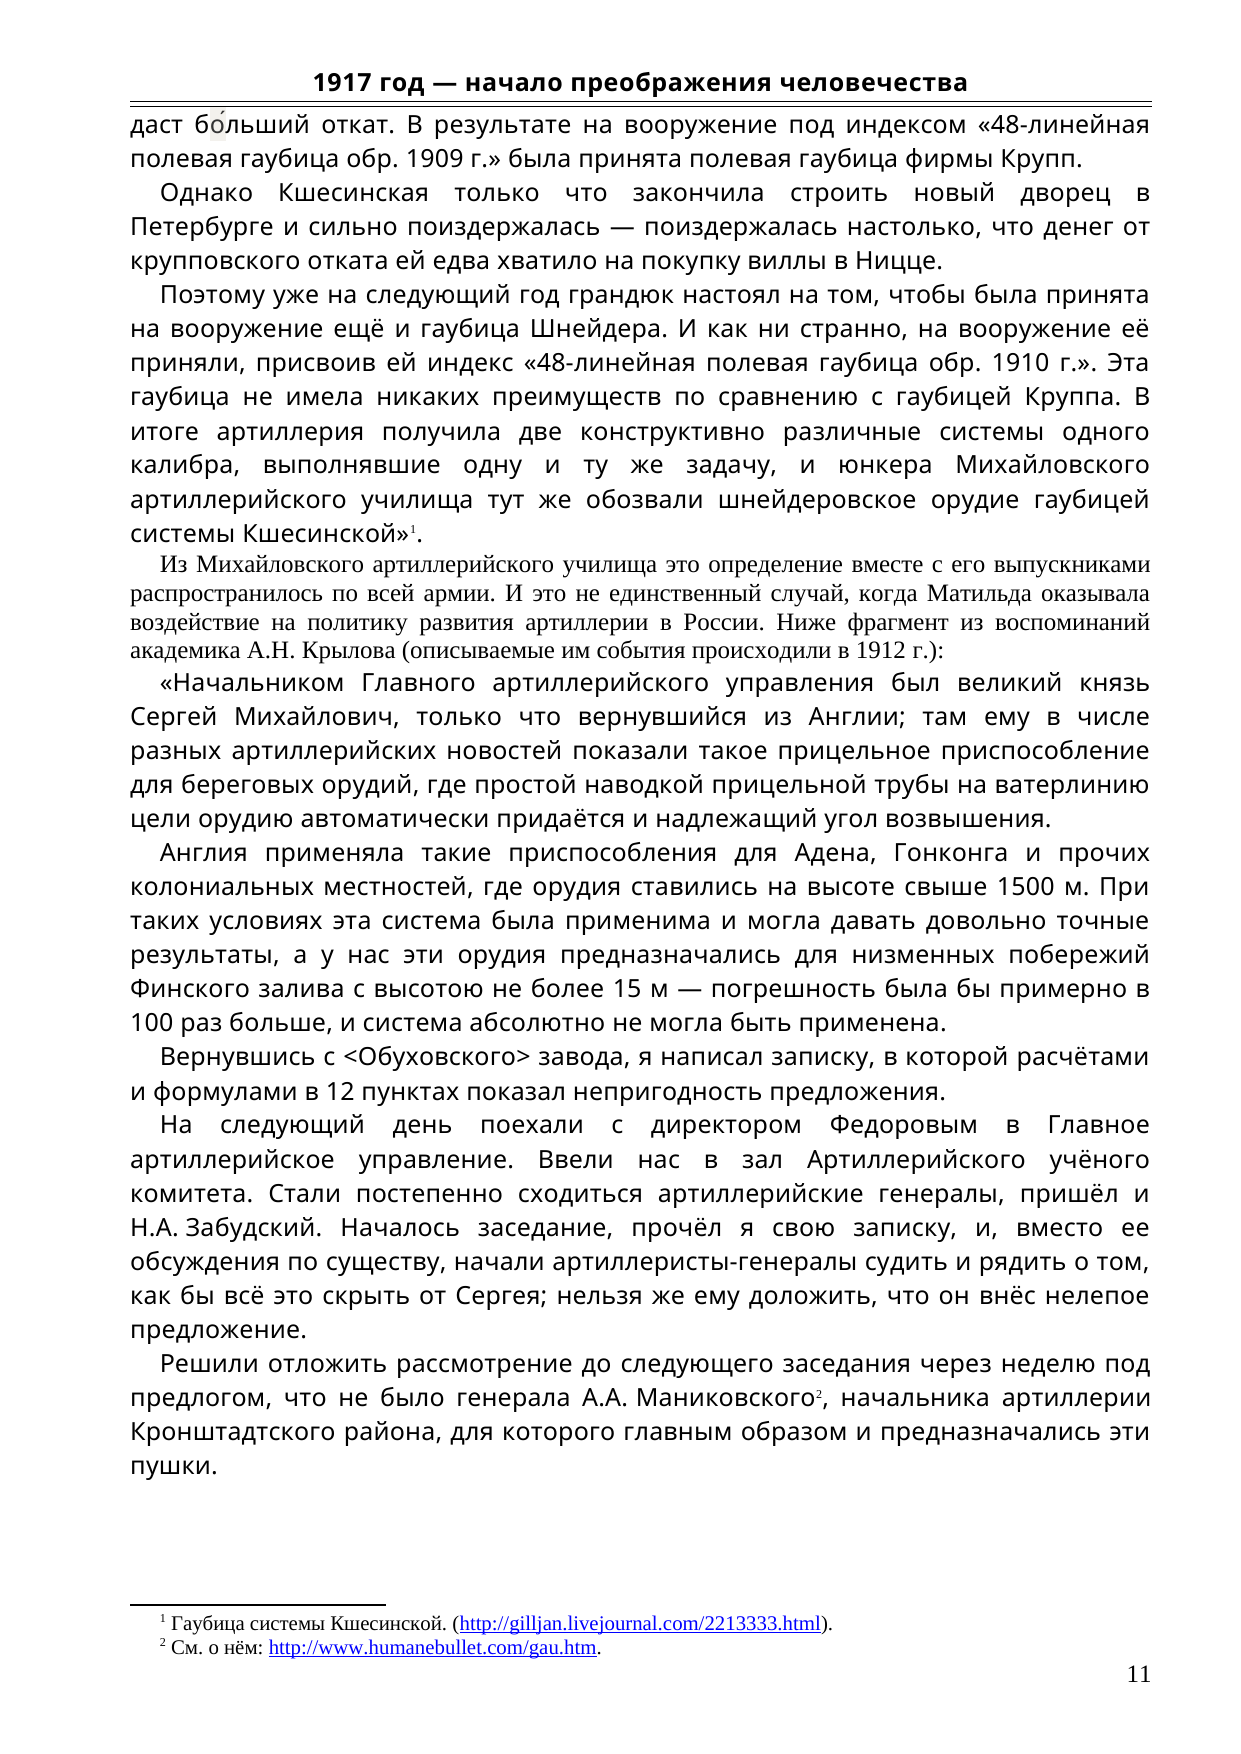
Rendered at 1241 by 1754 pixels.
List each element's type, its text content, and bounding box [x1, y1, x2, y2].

text На следующий день поехали с директором Федоровым в Главное артиллерийское управление. Ввели нас в зал Артиллерийского учёного комитета. Стали постепенно сходиться артиллерийские генералы, пришёл и Н.А. Забудский. Началось заседание, прочёл я свою записку, и, вместо ее обсуждения по существу, начали артиллеристы-генералы судить и рядить о том, как бы всё это скрыть от Сергея; нельзя же ему доложить, что он внёс нелепое предложение. [130, 1107, 1152, 1346]
text Однако Кшесинская только что закончила строить новый дворец в Петербурге и сильно поиздержалась — поиздержалась настолько, что денег от крупповского отката ей едва хватило на покупку виллы в Ницце. [130, 175, 1152, 277]
text Гаубица системы Кшесинской. (http://gilljan.livejournal.com/2213333.html). [130, 1611, 1152, 1635]
text Поэтому уже на следующий год грандюк настоял на том, чтобы была принята на вооружение ещё и гаубица Шнейдера. И как ни странно, на вооружение её приняли, присвоив ей индекс «48-линейная полевая гаубица обр. 1910 г.». Эта гаубица не имела никаких преимуществ по сравнению с гаубицей Круппа. В итоге артиллерия получила две конструктивно различные системы одного калибра, выполнявшие одну и ту же задачу, и юнкера Михайловского артиллерийского училища тут же обозвали шнейдеровское орудие гаубицей системы Кшесинской». [130, 277, 1152, 549]
text См. о нём: http://www.humanebullet.com/gau.htm. [130, 1635, 1152, 1659]
text Решили отложить рассмотрение до следующего заседания через неделю под предлогом, что не было генерала А.А. Маниковского, начальника артиллерии Кронштадтского района, для которого главным образом и предназначались эти пушки. [130, 1346, 1152, 1482]
text Англия применяла такие приспособления для Адена, Гонконга и прочих колониальных местностей, где орудия ставились на высоте свыше 1500 м. При таких условиях эта система была применима и могла давать довольно точные результаты, а у нас эти орудия предназначались для низменных побережий Финского залива с высотою не более 15 м — погрешность была бы примерно в 100 раз больше, и система абсолютно не могла быть применена. [130, 835, 1152, 1039]
text Вернувшись с <Обуховского> завода, я написал записку, в которой расчётами и формулами в 12 пунктах показал непригодность предложения. [130, 1039, 1152, 1107]
text «Начальником Главного артиллерийского управления был великий князь Сергей Михайлович, только что вернувшийся из Англии; там ему в числе разных артиллерийских новостей показали такое прицельное приспособление для береговых орудий, где простой наводкой прицельной трубы на ватерлинию цели орудию автоматически придаётся и надлежащий угол возвышения. [130, 664, 1152, 835]
text даст бо́льший откат. В результате на вооружение под индексом «48-линейная полевая гаубица обр. 1909 г.» была принята полевая гаубица фирмы Крупп. [130, 107, 1152, 175]
text Из Михайловского артиллерийского училища это определение вместе с его выпускниками распространилось по всей армии. И это не единственный случай, когда Матильда оказывала воздействие на политику развития артиллерии в России. Ниже фрагмент из воспоминаний академика А.Н. Крылова (описываемые им события происходили в 1912 г.): [130, 549, 1152, 664]
